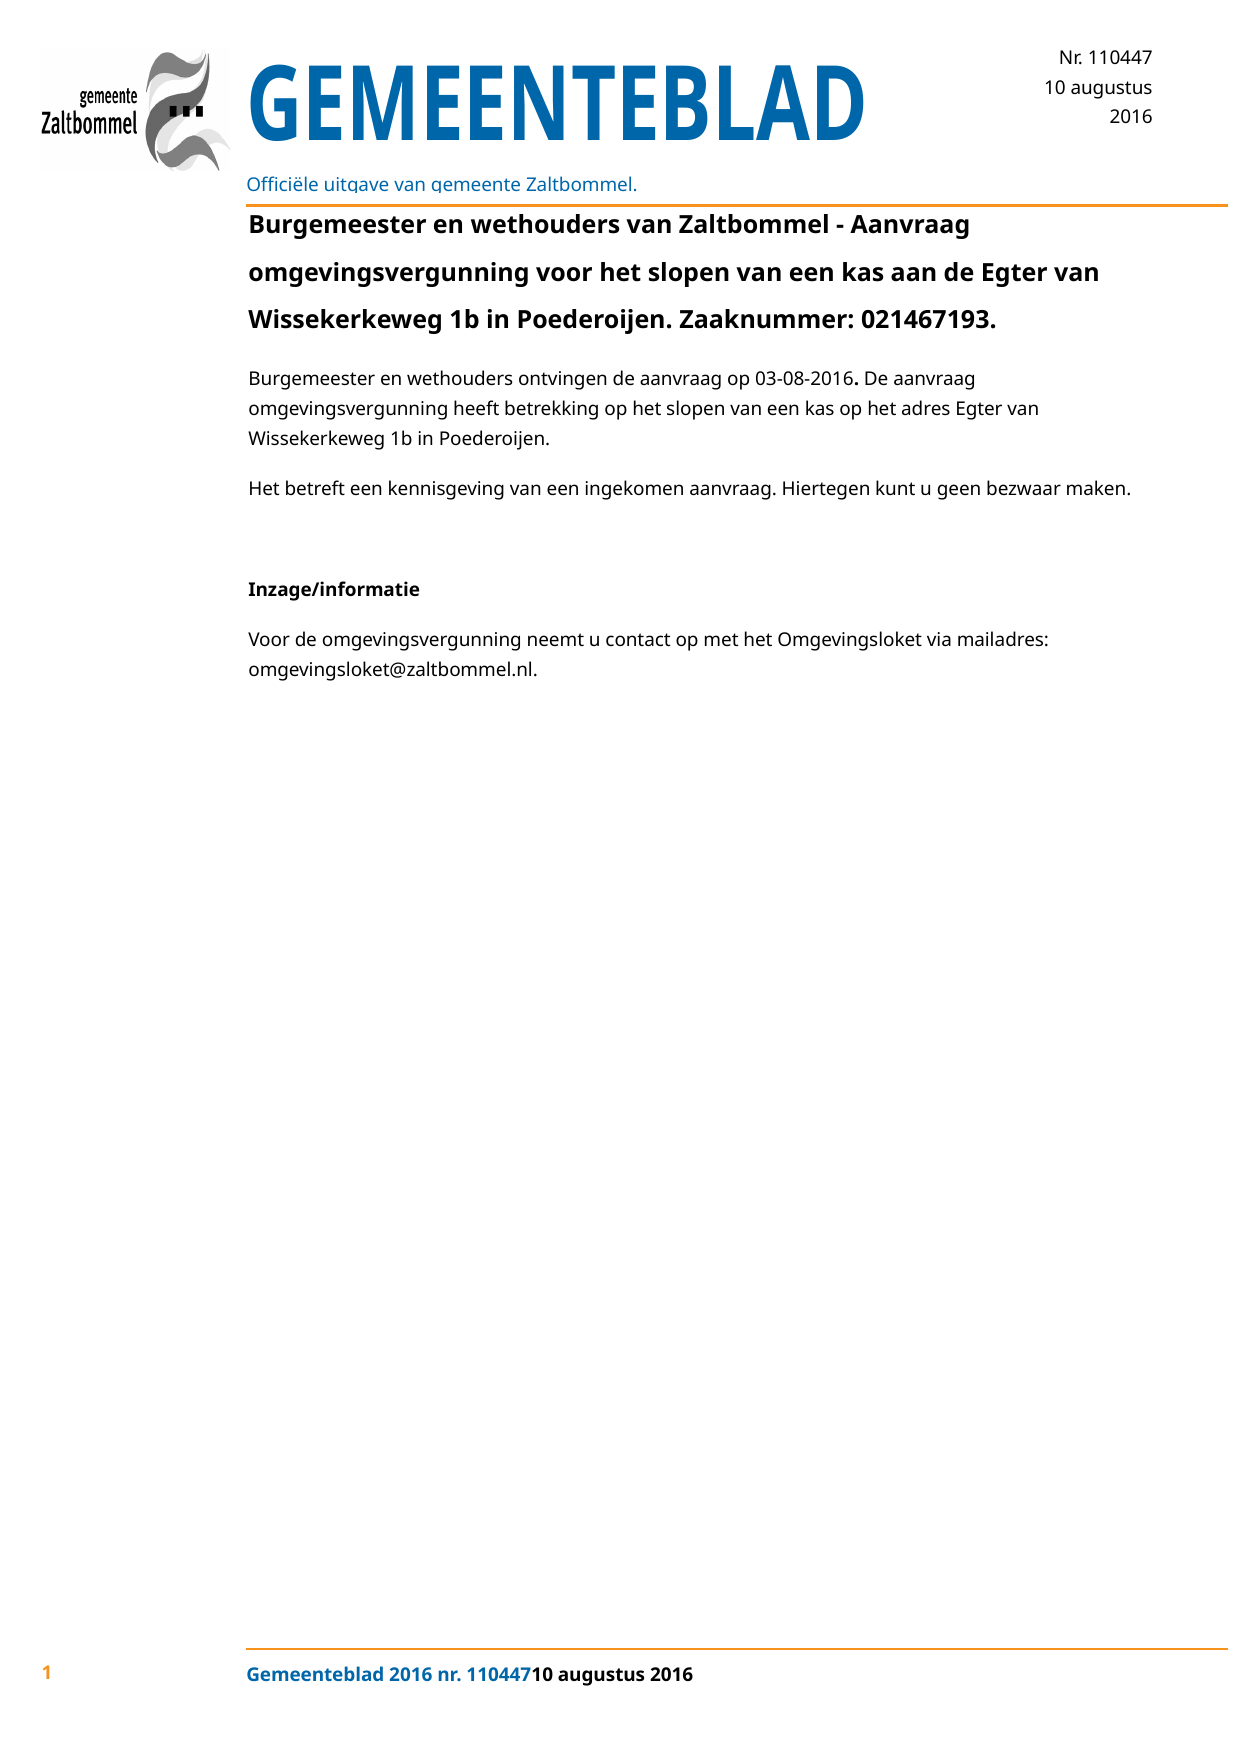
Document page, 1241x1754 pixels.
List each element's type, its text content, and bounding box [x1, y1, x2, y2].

text Burgemeester en wethouders van Zaltbommel - Aanvraag omgevingsvergunning voor het slopen van een kas aan de Egter van Wissekerkeweg 1b in Poederoijen. Zaaknummer: 021467193. [248, 207, 1152, 336]
text Het betreft een kennisgeving van een ingekomen aanvraag. Hiertegen kunt u geen bezwaar maken. [248, 475, 1152, 501]
picture [41, 47, 231, 172]
text Inzage/informatie [248, 576, 1152, 602]
text Burgemeester en wethouders ontvingen de aanvraag op 03-08-2016. De aanvraag omgevingsvergunning heeft betrekking op het slopen van een kas op het adres Egter van Wissekerkeweg 1b in Poederoijen. [248, 366, 1152, 450]
text Voor de omgevingsvergunning neemt u contact op met het Omgevingsloket via mailadres: omgevingsloket@zaltbommel.nl. [248, 626, 1152, 682]
